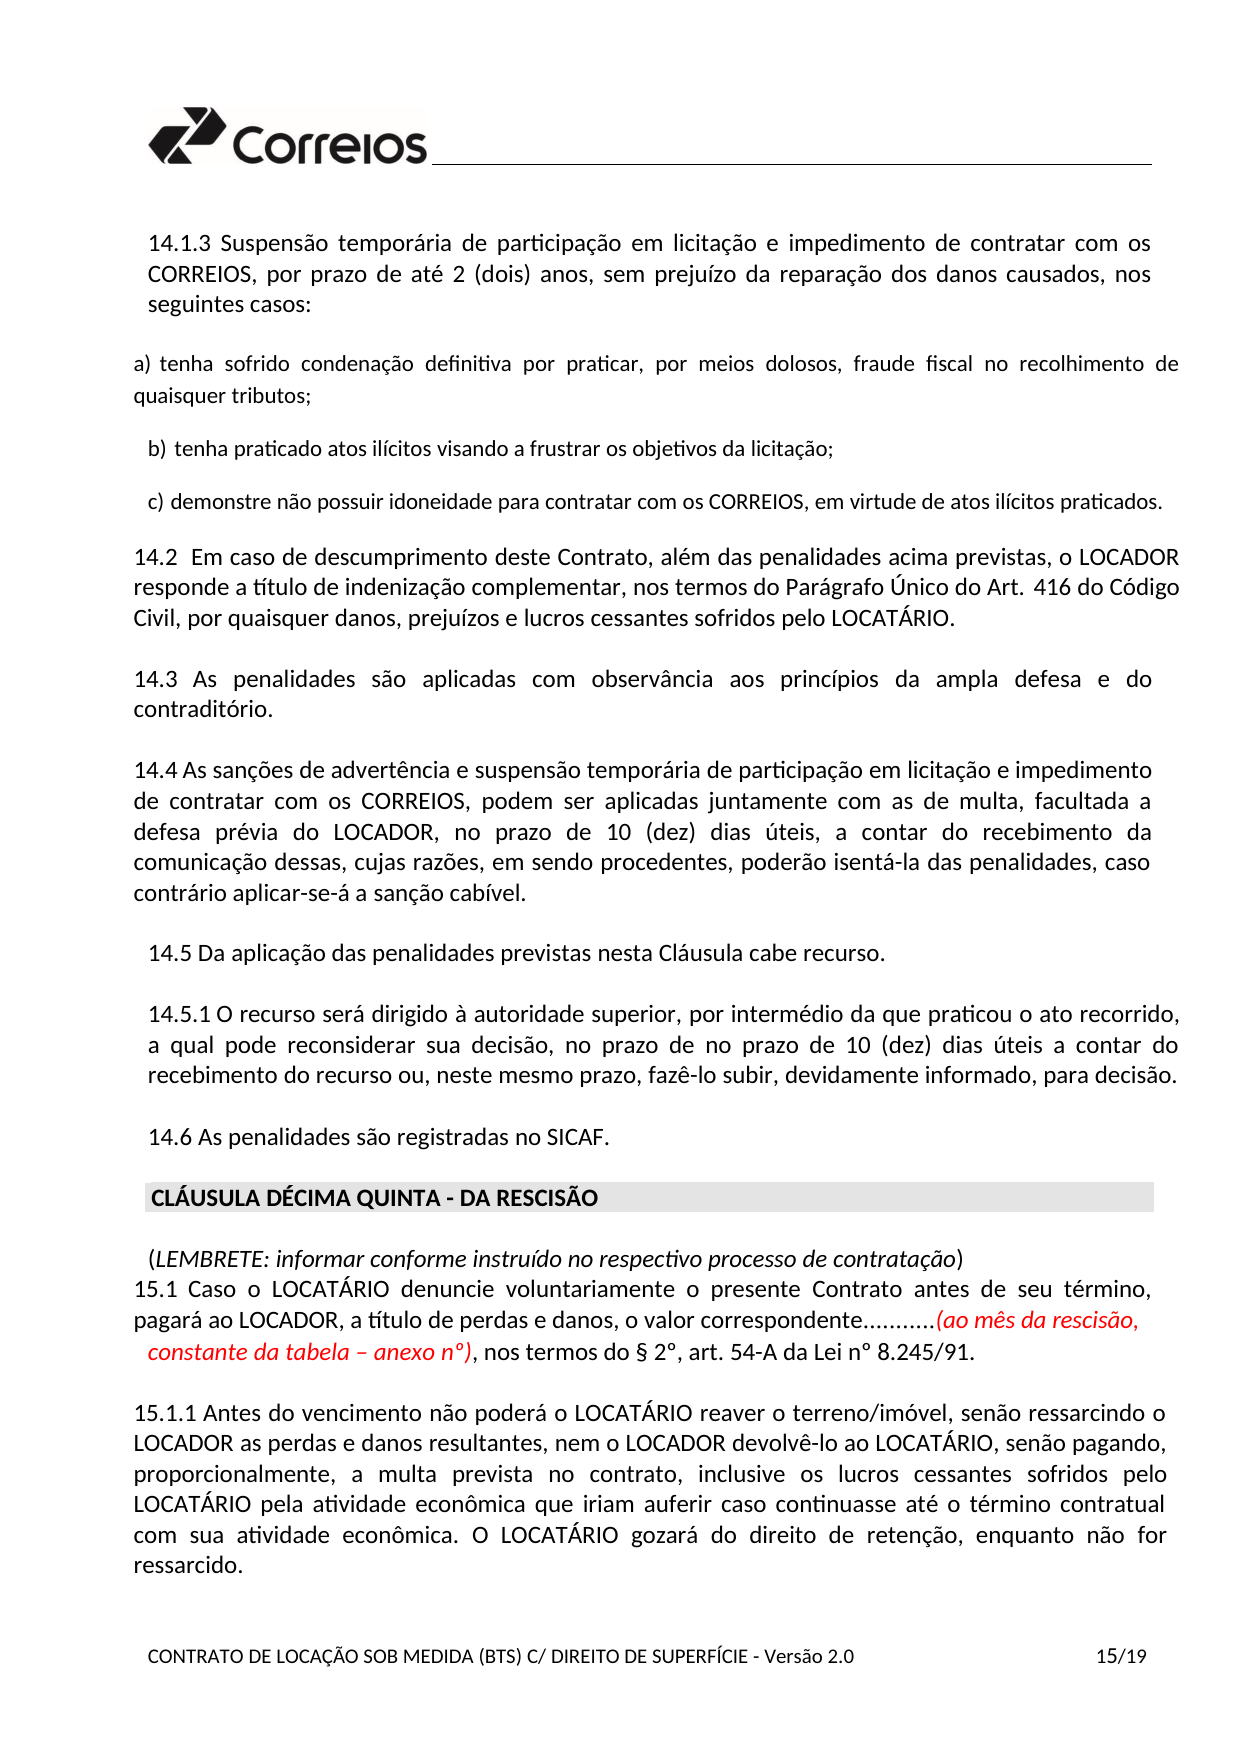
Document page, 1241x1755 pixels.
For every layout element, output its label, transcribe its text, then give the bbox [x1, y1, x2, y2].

list tenha sofrido condenação definitiva por praticar, por meios dolosos, fraude fiscal no recolhimento de quaisquer tributos; [133, 349, 1180, 409]
text (LEMBRETE: informar conforme instruído no respectivo processo de contratação) [148, 1243, 1180, 1273]
list As penalidades são aplicadas com observância aos princípios da ampla defesa e do contraditório. [133, 663, 1152, 724]
subtitle CLÁUSULA DÉCIMA QUINTA - DA RESCISÃO [145, 1182, 1180, 1212]
list Em caso de descumprimento deste Contrato, além das penalidades acima previstas, o LOCADOR responde a título de indenização complementar, nos termos do Parágrafo Único do Art. 416 do Código Civil, por quaisquer danos, prejuízos e lucros cessantes sofridos pelo LOCATÁRIO. [133, 541, 1180, 632]
text 14.1.3 Suspensão temporária de participação em licitação e impedimento de contratar com os CORREIOS, por prazo de até 2 (dois) anos, sem prejuízo da reparação dos danos causados, nos seguintes casos: [148, 227, 1152, 319]
list As penalidades são registradas no SICAF. [148, 1121, 1180, 1151]
list As sanções de advertência e suspensão temporária de participação em licitação e impedimento de contratar com os CORREIOS, podem ser aplicadas juntamente com as de multa, facultada a defesa prévia do LOCADOR, no prazo de 10 (dez) dias úteis, a contar do recebimento da comunicação dessas, cujas razões, em sendo procedentes, poderão isentá-la das penalidades, caso contrário aplicar-se-á a sanção cabível. [133, 754, 1152, 907]
text constante da tabela – anexo nº), nos termos do § 2º, art. 54-A da Lei nº 8.245/91. [148, 1336, 1180, 1366]
list Caso o LOCATÁRIO denuncie voluntariamente o presente Contrato antes de seu término, pagará ao LOCADOR, a título de perdas e danos, o valor correspondente (ao mês da rescisão, [133, 1273, 1152, 1334]
list Da aplicação das penalidades previstas nesta Cláusula cabe recurso. [148, 938, 1180, 968]
list O recurso será dirigido à autoridade superior, por intermédio da que praticou o ato recorrido, a qual pode reconsiderar sua decisão, no prazo de no prazo de 10 (dez) dias úteis a contar do recebimento do recurso ou, neste mesmo prazo, fazê-lo subir, devidamente informado, para decisão. [148, 999, 1180, 1090]
list Antes do vencimento não poderá o LOCATÁRIO reaver o terreno/imóvel, senão ressarcindo o LOCADOR as perdas e danos resultantes, nem o LOCADOR devolvê-lo ao LOCATÁRIO, senão pagando, proporcionalmente, a multa prevista no contrato, inclusive os lucros cessantes sofridos pelo LOCATÁRIO pela atividade econômica que iriam auferir caso continuasse até o término contratual com sua atividade econômica. O LOCATÁRIO gozará do direito de retenção, enquanto não for ressarcido. [133, 1397, 1167, 1580]
list demonstre não possuir idoneidade para contratar com os CORREIOS, em virtude de atos ilícitos praticados. [148, 487, 1180, 516]
list tenha praticado atos ilícitos visando a frustrar os objetivos da licitação; [148, 434, 1180, 462]
